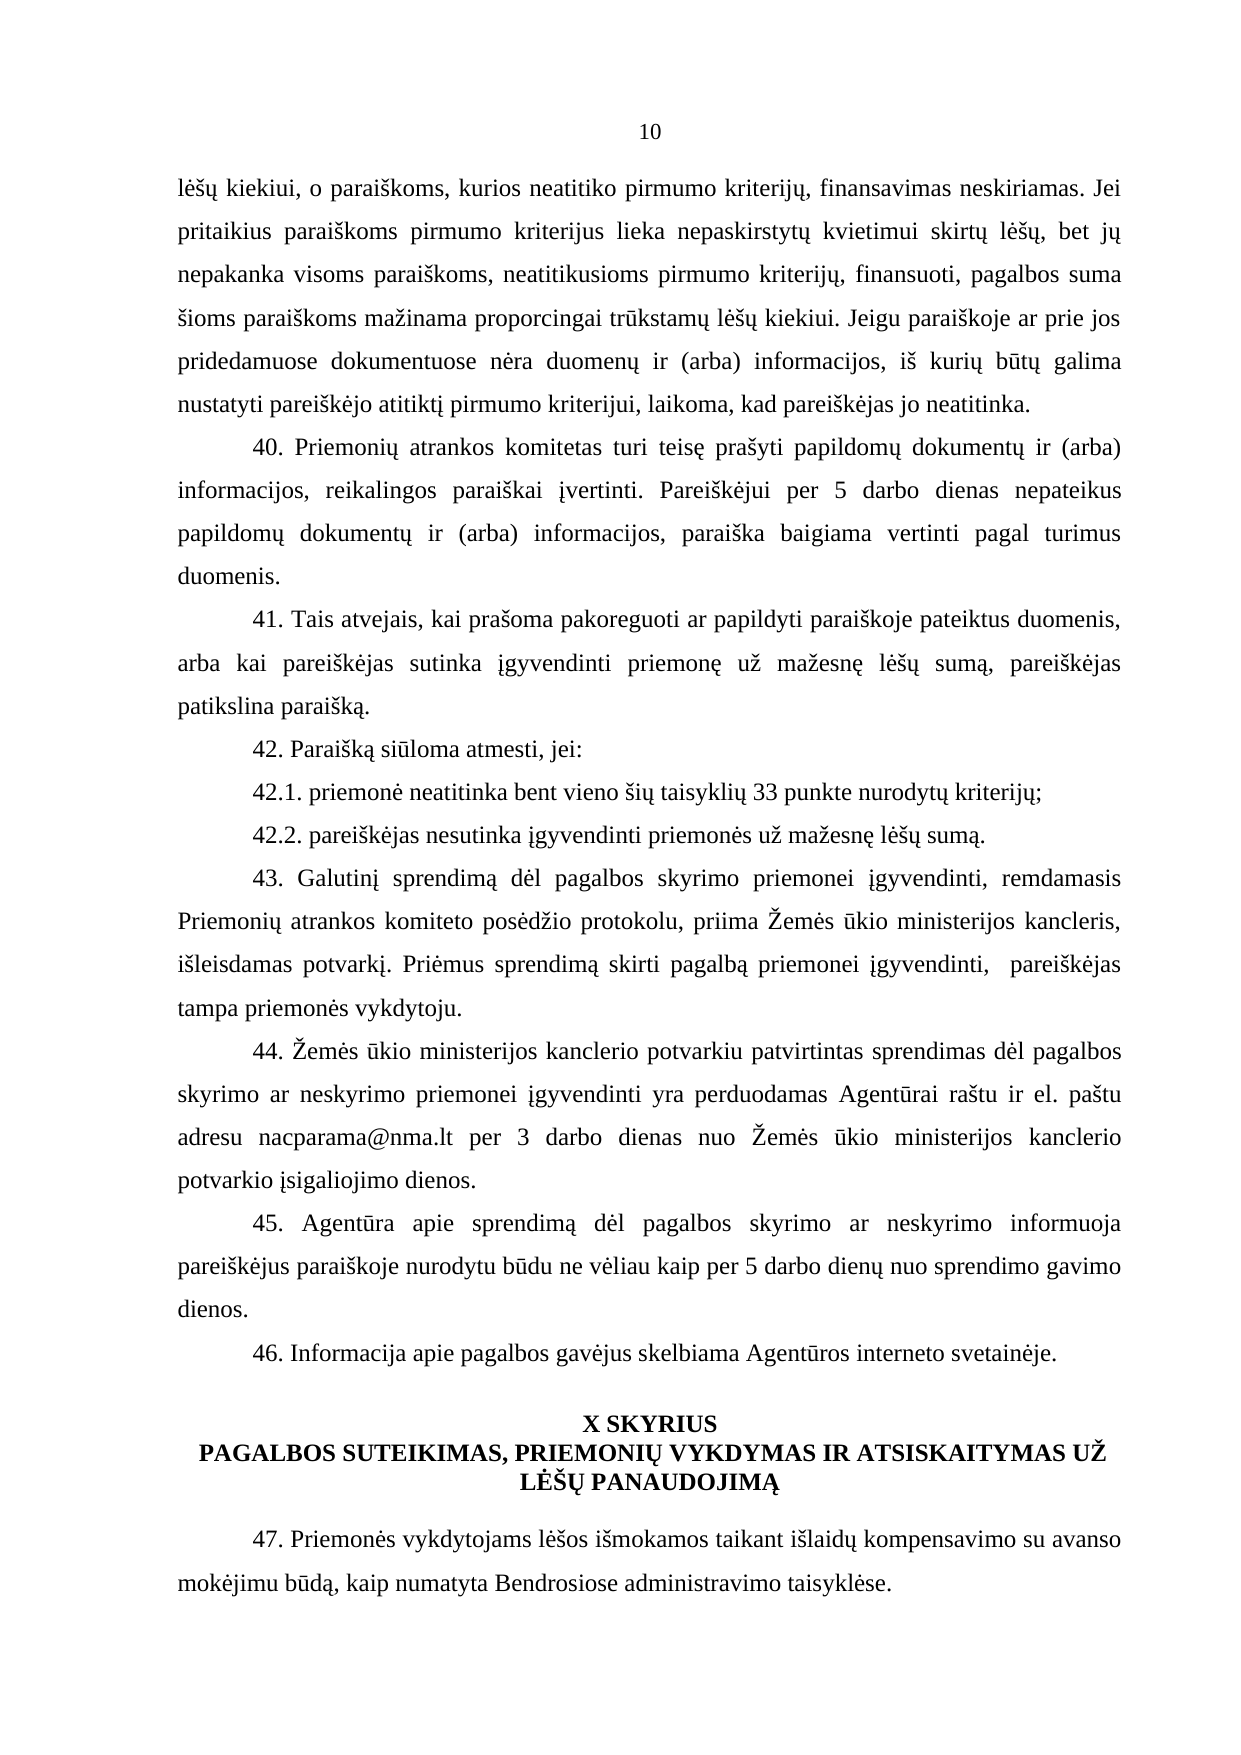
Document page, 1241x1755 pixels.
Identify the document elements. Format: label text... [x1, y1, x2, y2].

text 46. Informacija apie pagalbos gavėjus skelbiama Agentūros interneto svetainėje. [177, 1338, 1122, 1366]
text 47. Priemonės vykdytojams lėšos išmokamos taikant išlaidų kompensavimo su avanso mokėjimu būdą, kaip numatyta Bendrosiose administravimo taisyklėse. [177, 1524, 1122, 1596]
text 41. Tais atvejais, kai prašoma pakoreguoti ar papildyti paraiškoje pateiktus duomenis, arba kai pareiškėjas sutinka įgyvendinti priemonę už mažesnę lėšų sumą, pareiškėjas patikslina paraišką. [177, 604, 1122, 719]
text PAGALBOS SUTEIKIMAS, PRIEMONIŲ VYKDYMAS IR ATSISKAITYMAS UŽ LĖŠŲ PANAUDOJIMĄ [177, 1438, 1122, 1496]
text 42. Paraišką siūloma atmesti, jei: [177, 734, 1122, 763]
text 45. Agentūra apie sprendimą dėl pagalbos skyrimo ar neskyrimo informuoja pareiškėjus paraiškoje nurodytu būdu ne vėliau kaip per 5 darbo dienų nuo sprendimo gavimo dienos. [177, 1208, 1122, 1323]
text lėšų kiekiui, o paraiškoms, kurios neatitiko pirmumo kriterijų, finansavimas neskiriamas. Jei pritaikius paraiškoms pirmumo kriterijus lieka nepaskirstytų kvietimui skirtų lėšų, bet jų nepakanka visoms paraiškoms, neatitikusioms pirmumo kriterijų, finansuoti, pagalbos suma šioms paraiškoms mažinama proporcingai trūkstamų lėšų kiekiui. Jeigu paraiškoje ar prie jos pridedamuose dokumentuose nėra duomenų ir (arba) informacijos, iš kurių būtų galima nustatyti pareiškėjo atitiktį pirmumo kriterijui, laikoma, kad pareiškėjas jo neatitinka. [177, 173, 1122, 418]
text 44. Žemės ūkio ministerijos kanclerio potvarkiu patvirtintas sprendimas dėl pagalbos skyrimo ar neskyrimo priemonei įgyvendinti yra perduodamas Agentūrai raštu ir el. paštu adresu nacparama@nma.lt per 3 darbo dienas nuo Žemės ūkio ministerijos kanclerio potvarkio įsigaliojimo dienos. [177, 1036, 1122, 1194]
text X SKYRIUS [177, 1409, 1122, 1438]
text 43. Galutinį sprendimą dėl pagalbos skyrimo priemonei įgyvendinti, remdamasis Priemonių atrankos komiteto posėdžio protokolu, priima Žemės ūkio ministerijos kancleris, išleisdamas potvarkį. Priėmus sprendimą skirti pagalbą priemonei įgyvendinti, pareiškėjas tampa priemonės vykdytoju. [177, 863, 1122, 1021]
text 40. Priemonių atrankos komitetas turi teisę prašyti papildomų dokumentų ir (arba) informacijos, reikalingos paraiškai įvertinti. Pareiškėjui per 5 darbo dienas nepateikus papildomų dokumentų ir (arba) informacijos, paraiška baigiama vertinti pagal turimus duomenis. [177, 432, 1122, 590]
text 42.1. priemonė neatitinka bent vieno šių taisyklių 33 punkte nurodytų kriterijų; [177, 777, 1122, 806]
text 42.2. pareiškėjas nesutinka įgyvendinti priemonės už mažesnę lėšų sumą. [177, 820, 1122, 849]
